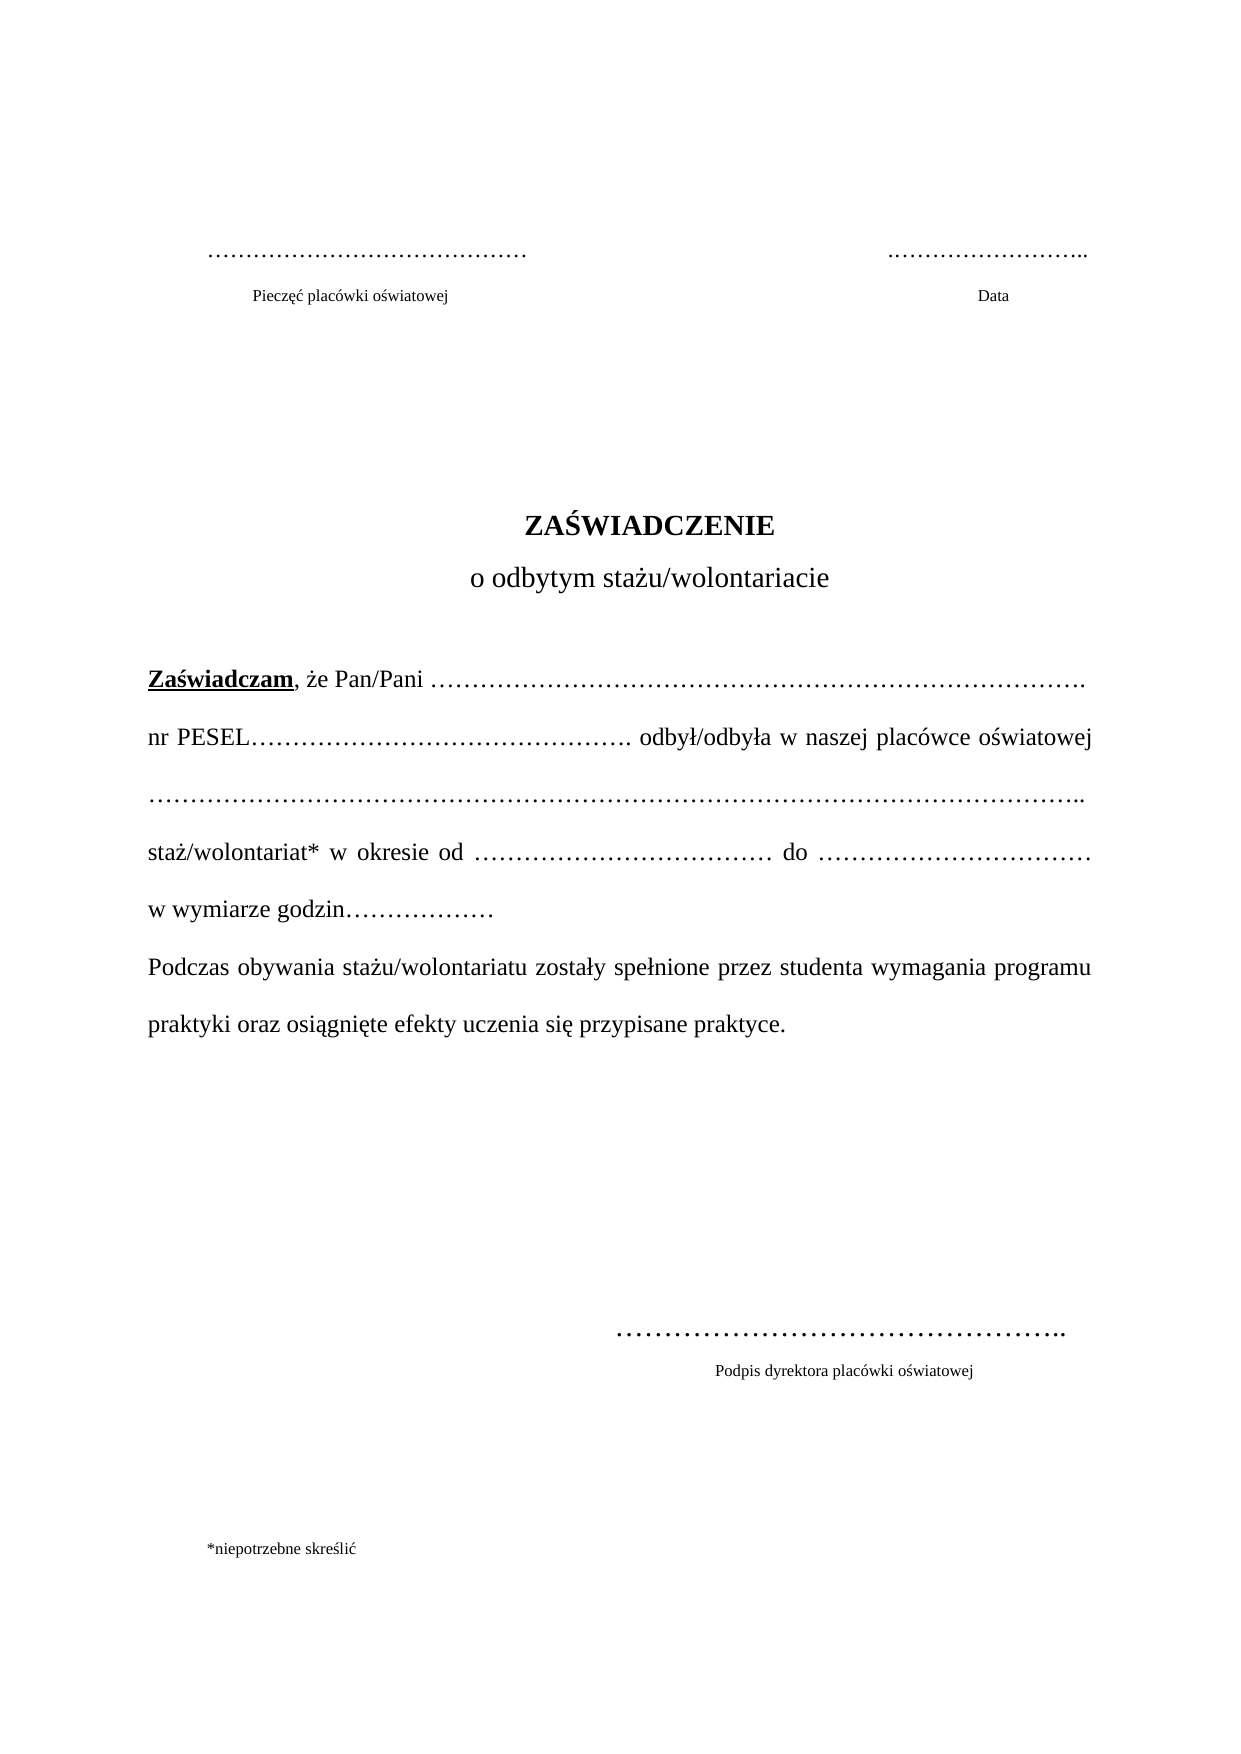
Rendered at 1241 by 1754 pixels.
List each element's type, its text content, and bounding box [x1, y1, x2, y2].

text Podpis dyrektora placówki oświatowej [148, 1361, 1093, 1380]
text …………………………………… .…………………….. [148, 236, 1093, 262]
text Podczas obywania stażu/wolontariatu zostały spełnione przez studenta wymagania programu praktyki oraz osiągnięte efekty uczenia się przypisane praktyce. [148, 952, 1093, 1038]
text staż/wolontariat* w okresie od ……………………………… do …………………………… w wymiarze godzin……………… [148, 837, 1093, 923]
text Zaświadczam, że Pan/Pani ……………………………………………………………………. [148, 664, 1093, 693]
text ZAŚWIADCZENIE [148, 508, 1093, 542]
text Pieczęć placówki oświatowej Data [148, 280, 1093, 307]
text o odbytym stażu/wolontariacie [148, 560, 1093, 594]
text nr PESEL………………………………………. odbył/odbyła w naszej placówce oświatowej ………………………………………………………………………………………………….. [148, 722, 1093, 808]
text *niepotrzebne skreślić [148, 1538, 1093, 1558]
text ……………………………………….. [148, 1309, 1093, 1343]
